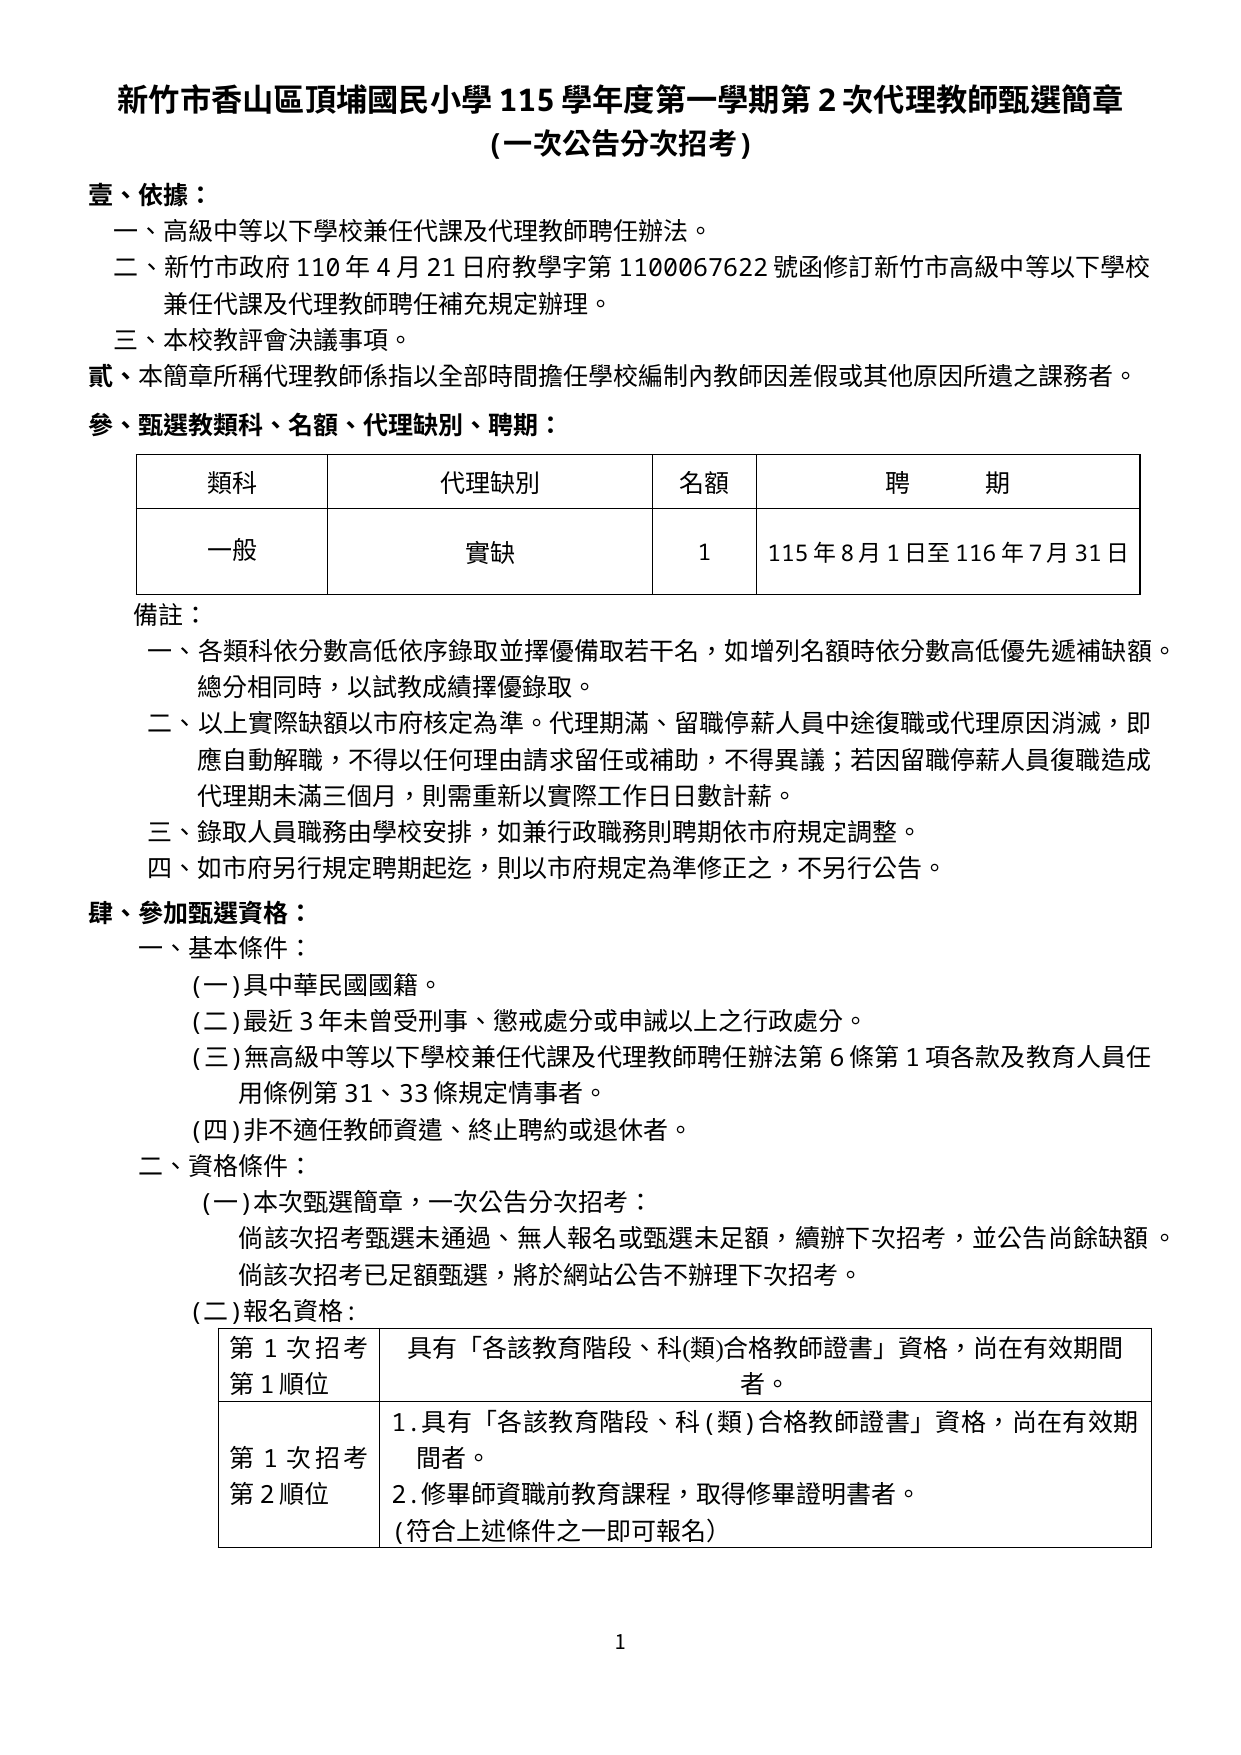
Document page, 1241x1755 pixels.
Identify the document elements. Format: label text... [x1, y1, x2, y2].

text 一、高級中等以下學校兼任代課及代理教師聘任辦法。 [114, 212, 1152, 248]
table_header 第1次招考第1順位 [219, 1329, 379, 1401]
text (一)具中華民國國籍。 [189, 965, 1152, 1001]
text 一、各類科依分數高低依序錄取並擇優備取若干名，如增列名額時依分數高低優先遞補缺額。總分相同時，以試教成績擇優錄取。 [148, 631, 1152, 704]
text 二、以上實際缺額以市府核定為準。代理期滿、留職停薪人員中途復職或代理原因消滅，即應自動解職，不得以任何理由請求留任或補助，不得異議；若因留職停薪人員復職造成代理期未滿三個月，則需重新以實際工作日日數計薪。 [148, 704, 1152, 813]
table_cell 1 [653, 509, 756, 594]
text 四、如市府另行規定聘期起迄，則以市府規定為準修正之，不另行公告。 [148, 849, 1152, 885]
table_header 代理缺別 [328, 455, 652, 508]
table_header 名額 [653, 455, 756, 508]
subtitle 新竹市香山區頂埔國民小學115學年度第一學期第2次代理教師甄選簡章 [89, 75, 1152, 120]
table_cell 一般 [137, 509, 327, 594]
text 三、本校教評會決議事項。 [114, 320, 1152, 357]
text 備註： [89, 595, 1152, 631]
table_header 類科 [137, 455, 327, 508]
table_cell 實缺 [328, 509, 652, 594]
table_cell 第1次招考第2順位 [219, 1402, 379, 1547]
title 肆、參加甄選資格： [89, 898, 1152, 929]
table_header 聘 期 [757, 455, 1139, 508]
table_cell 115年8月1日至116年7月31日 [757, 509, 1139, 594]
text (二)最近3年未曾受刑事、懲戒處分或申誡以上之行政處分。 [189, 1001, 1152, 1038]
text 壹、依據： [89, 175, 1152, 212]
text 參、甄選教類科、名額、代理缺別、聘期： [89, 405, 1152, 442]
subtitle (一次公告分次招考) [89, 120, 1152, 163]
text 二、新竹市政府110年4月21日府教學字第1100067622號函修訂新竹市高級中等以下學校兼任代課及代理教師聘任補充規定辦理。 [114, 248, 1152, 320]
text 貳、本簡章所稱代理教師係指以全部時間擔任學校編制內教師因差假或其他原因所遺之課務者。 [89, 357, 1152, 393]
text 一、基本條件： [139, 929, 1152, 965]
text (四)非不適任教師資遣、終止聘約或退休者。 [189, 1110, 1152, 1146]
text 三、錄取人員職務由學校安排，如兼行政職務則聘期依市府規定調整。 [148, 813, 1152, 849]
text (二)報名資格: [189, 1291, 1152, 1328]
text (三)無高級中等以下學校兼任代課及代理教師聘任辦法第6條第1項各款及教育人員任用條例第31、33條規定情事者。 [189, 1038, 1152, 1110]
text (一)本次甄選簡章，一次公告分次招考： [139, 1183, 1152, 1219]
table_header 具有「各該教育階段、科(類)合格教師證書」資格，尚在有效期間者。 [380, 1329, 1151, 1401]
table_cell 1.具有「各該教育階段、科(類)合格教師證書」資格，尚在有效期間者。 2.修畢師資職前教育課程，取得修畢證明書者。 (符合上述條件之一即可報名） [380, 1402, 1151, 1547]
text 倘該次招考甄選未通過、無人報名或甄選未足額，續辦下次招考，並公告尚餘缺額。倘該次招考已足額甄選，將於網站公告不辦理下次招考。 [239, 1219, 1152, 1291]
text 二、資格條件： [139, 1146, 1152, 1183]
